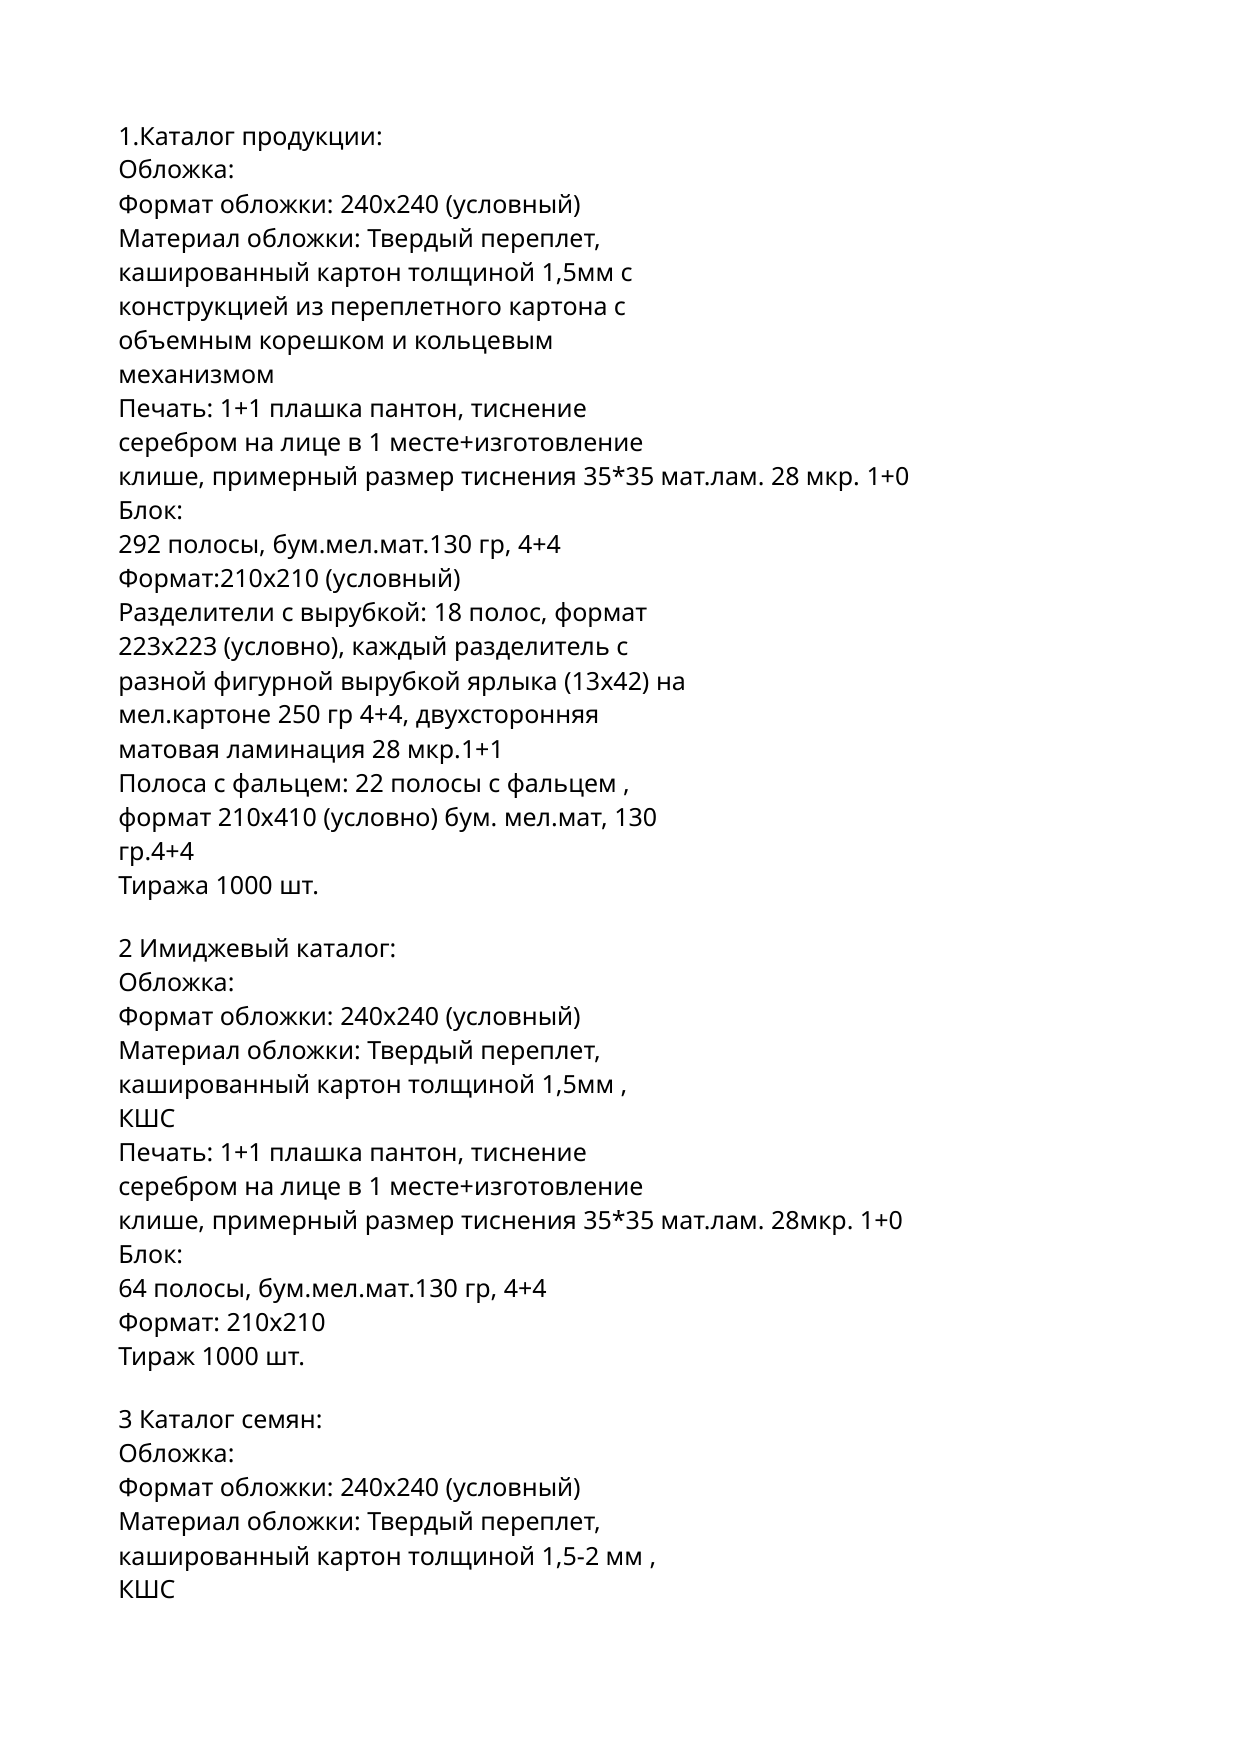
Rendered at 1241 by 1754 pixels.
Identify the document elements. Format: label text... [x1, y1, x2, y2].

text 1.Каталог продукции: Обложка: Формат обложки: 240х240 (условный) Материал обложки: Твердый переплет, кашированный картон толщиной 1,5мм с конструкцией из переплетного картона с объемным корешком и кольцевым механизмом Печать: 1+1 плашка пантон, тиснение серебром на лице в 1 месте+изготовление клише, примерный размер тиснения 35*35 мат.лам. 28 мкр. 1+0 Блок: 292 полосы, бум.мел.мат.130 гр, 4+4 Формат:210х210 (условный) Разделители с вырубкой: 18 полос, формат 223х223 (условно), каждый разделитель с разной фигурной вырубкой ярлыка (13х42) на мел.картоне 250 гр 4+4, двухсторонняя матовая ламинация 28 мкр.1+1 Полоса с фальцем: 22 полосы с фальцем , формат 210х410 (условно) бум. мел.мат, 130 гр.4+4 Тиража 1000 шт. 2 Имиджевый каталог: Обложка: Формат обложки: 240х240 (условный) Материал обложки: Твердый переплет, кашированный картон толщиной 1,5мм , КШС Печать: 1+1 плашка пантон, тиснение серебром на лице в 1 месте+изготовление клише, примерный размер тиснения 35*35 мат.лам. 28мкр. 1+0 Блок: 64 полосы, бум.мел.мат.130 гр, 4+4 Формат: 210х210 Тираж 1000 шт. 3 Каталог семян: Обложка: Формат обложки: 240х240 (условный) Материал обложки: Твердый переплет, кашированный картон толщиной 1,5-2 мм , КШС [118, 118, 1122, 1606]
